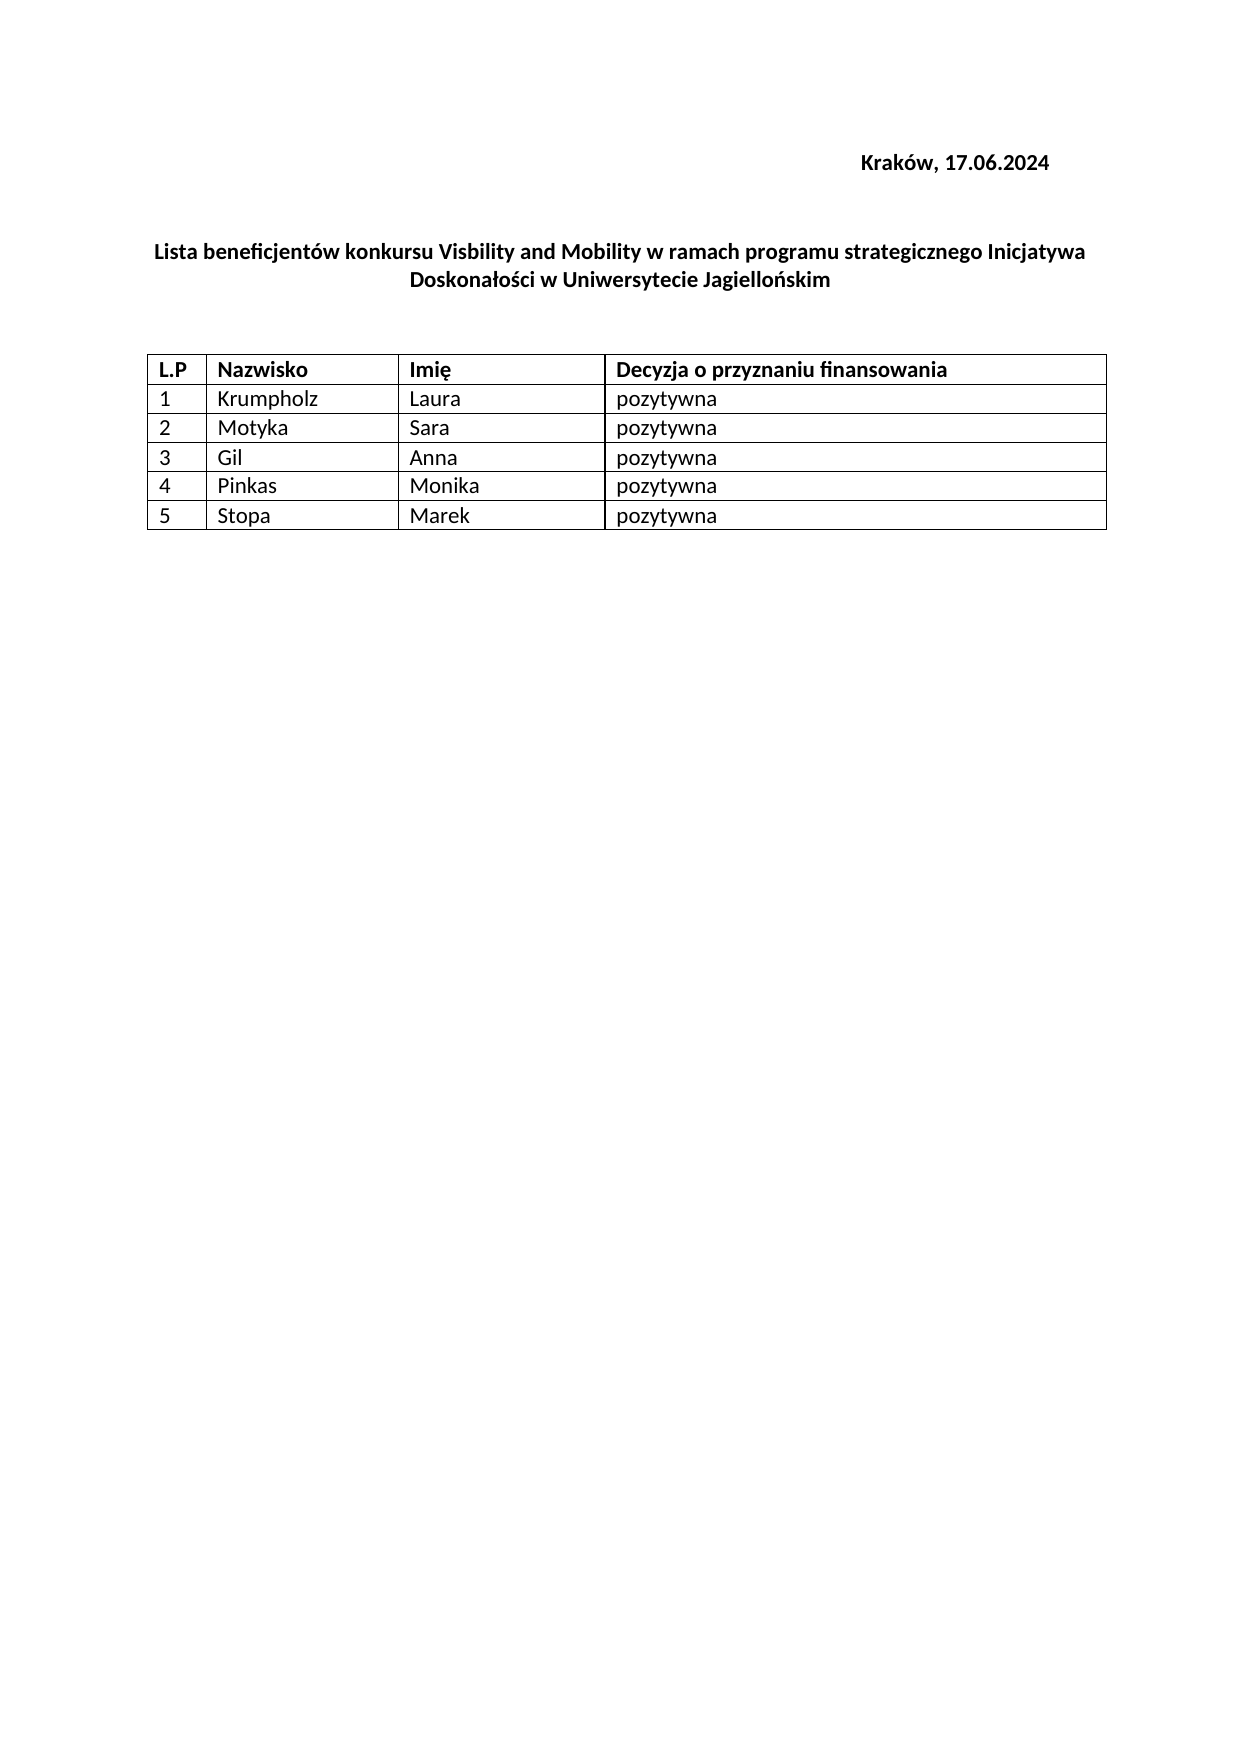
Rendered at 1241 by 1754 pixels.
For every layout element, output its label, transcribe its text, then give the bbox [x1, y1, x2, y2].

table_header L.P [148, 355, 206, 383]
table_cell Motyka [207, 414, 398, 442]
table_cell Krumpholz [207, 385, 398, 412]
table_cell Monika [399, 472, 604, 500]
table_cell Stopa [207, 501, 398, 529]
text Kraków, 17.06.2024 [148, 148, 1093, 176]
table_cell Marek [399, 501, 604, 529]
table_header Nazwisko [207, 355, 398, 383]
text Lista beneficjentów konkursu Visbility and Mobility w ramach programu strategicznego Inicjatywa Doskonałości w Uniwersytecie Jagiellońskim [148, 237, 1093, 293]
table_cell 1 [148, 385, 206, 412]
table_cell 2 [148, 414, 206, 442]
table_cell Gil [207, 443, 398, 471]
table_cell Sara [399, 414, 604, 442]
table_cell pozytywna [606, 385, 1106, 412]
table_cell 4 [148, 472, 206, 500]
table_cell pozytywna [606, 501, 1106, 529]
table_cell pozytywna [606, 414, 1106, 442]
table_cell 5 [148, 501, 206, 529]
table_header Imię [399, 355, 604, 383]
table_cell pozytywna [606, 443, 1106, 471]
table_cell 3 [148, 443, 206, 471]
table_cell Pinkas [207, 472, 398, 500]
table_cell Anna [399, 443, 604, 471]
table_header Decyzja o przyznaniu finansowania [606, 355, 1106, 383]
table_cell Laura [399, 385, 604, 412]
table_cell pozytywna [606, 472, 1106, 500]
